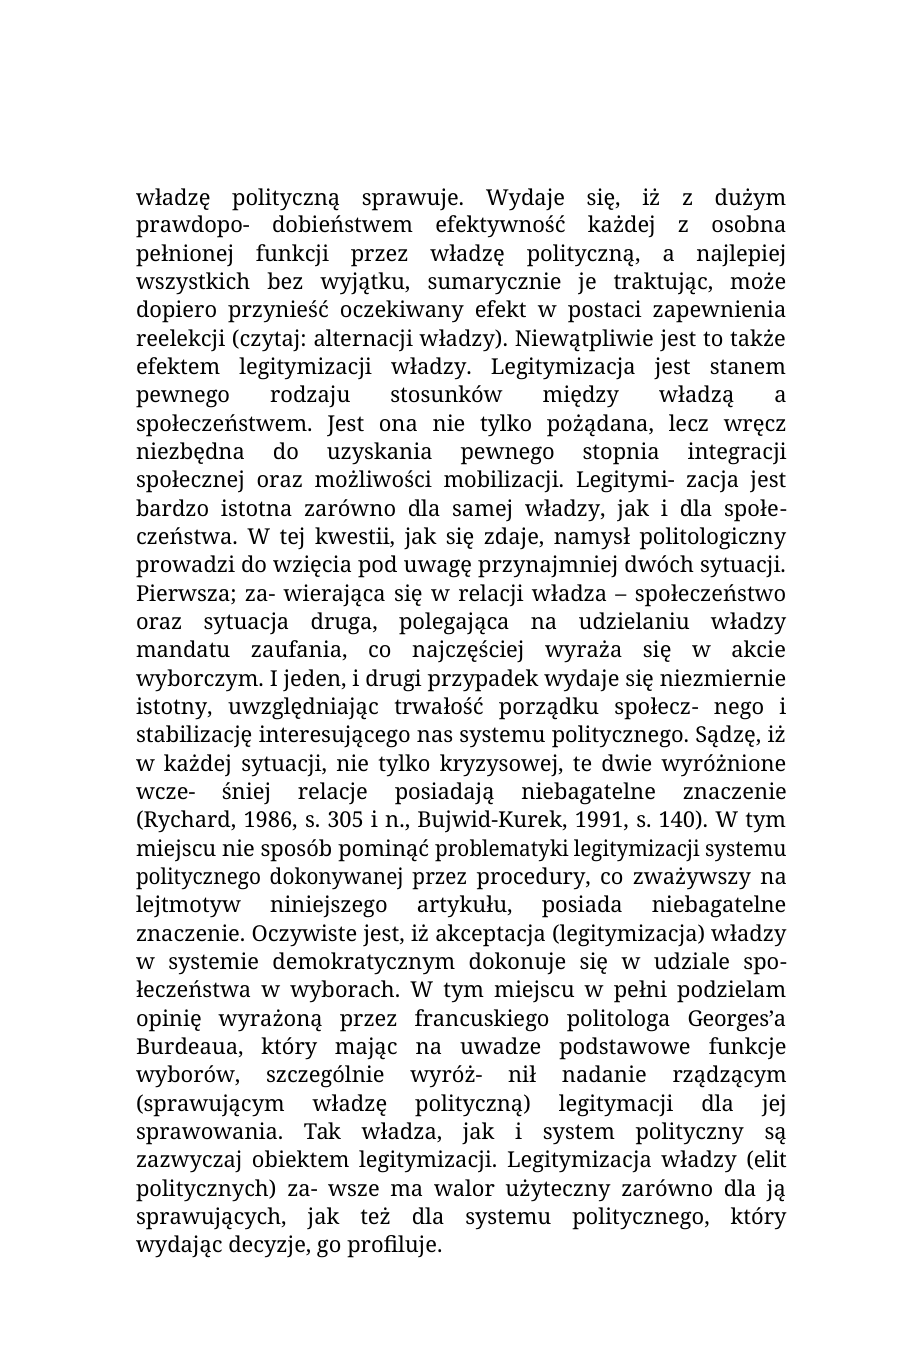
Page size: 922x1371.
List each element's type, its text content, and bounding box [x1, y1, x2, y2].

text władzę polityczną sprawuje. Wydaje się, iż z dużym prawdopo‑ dobieństwem efektywność każdej z osobna pełnionej funkcji przez władzę polityczną, a najlepiej wszystkich bez wyjątku, sumarycznie je traktując, może dopiero przynieść oczekiwany efekt w postaci zapewnienia reelekcji (czytaj: alternacji władzy). Niewątpliwie jest to także efektem legitymizacji władzy. Legitymizacja jest stanem pewnego rodzaju stosunków między władzą a społeczeństwem. Jest ona nie tylko pożądana, lecz wręcz niezbędna do uzyskania pewnego stopnia integracji społecznej oraz możliwości mobilizacji. Legitymi‑ zacja jest bardzo istotna zarówno dla samej władzy, jak i dla społe‑ czeństwa. W tej kwestii, jak się zdaje, namysł politologiczny prowadzi do wzięcia pod uwagę przynajmniej dwóch sytuacji. Pierwsza; za‑ wierająca się w relacji władza – społeczeństwo oraz sytuacja druga, polegająca na udzielaniu władzy mandatu zaufania, co najczęściej wyraża się w akcie wyborczym. I jeden, i drugi przypadek wydaje się niezmiernie istotny, uwzględniając trwałość porządku społecz‑ nego i stabilizację interesującego nas systemu politycznego. Sądzę, iż w każdej sytuacji, nie tylko kryzysowej, te dwie wyróżnione wcze‑ śniej relacje posiadają niebagatelne znaczenie (Rychard, 1986, s. 305 i n., Bujwid‑Kurek, 1991, s. 140). W tym miejscu nie sposób pominąć problematyki legitymizacji systemu politycznego dokonywanej przez procedury, co zważywszy na lejtmotyw niniejszego artykułu, posiada niebagatelne znaczenie. Oczywiste jest, iż akceptacja (legitymizacja) władzy w systemie demokratycznym dokonuje się w udziale spo‑ łeczeństwa w wyborach. W tym miejscu w pełni podzielam opinię wyrażoną przez francuskiego politologa Georges’a Burdeaua, który mając na uwadze podstawowe funkcje wyborów, szczególnie wyróż‑ nił nadanie rządzącym (sprawującym władzę polityczną) legitymacji dla jej sprawowania. Tak władza, jak i system polityczny są zazwyczaj obiektem legitymizacji. Legitymizacja władzy (elit politycznych) za‑ wsze ma walor użyteczny zarówno dla ją sprawujących, jak też dla systemu politycznego, który wydając decyzje, go profiluje. [136, 182, 787, 1259]
